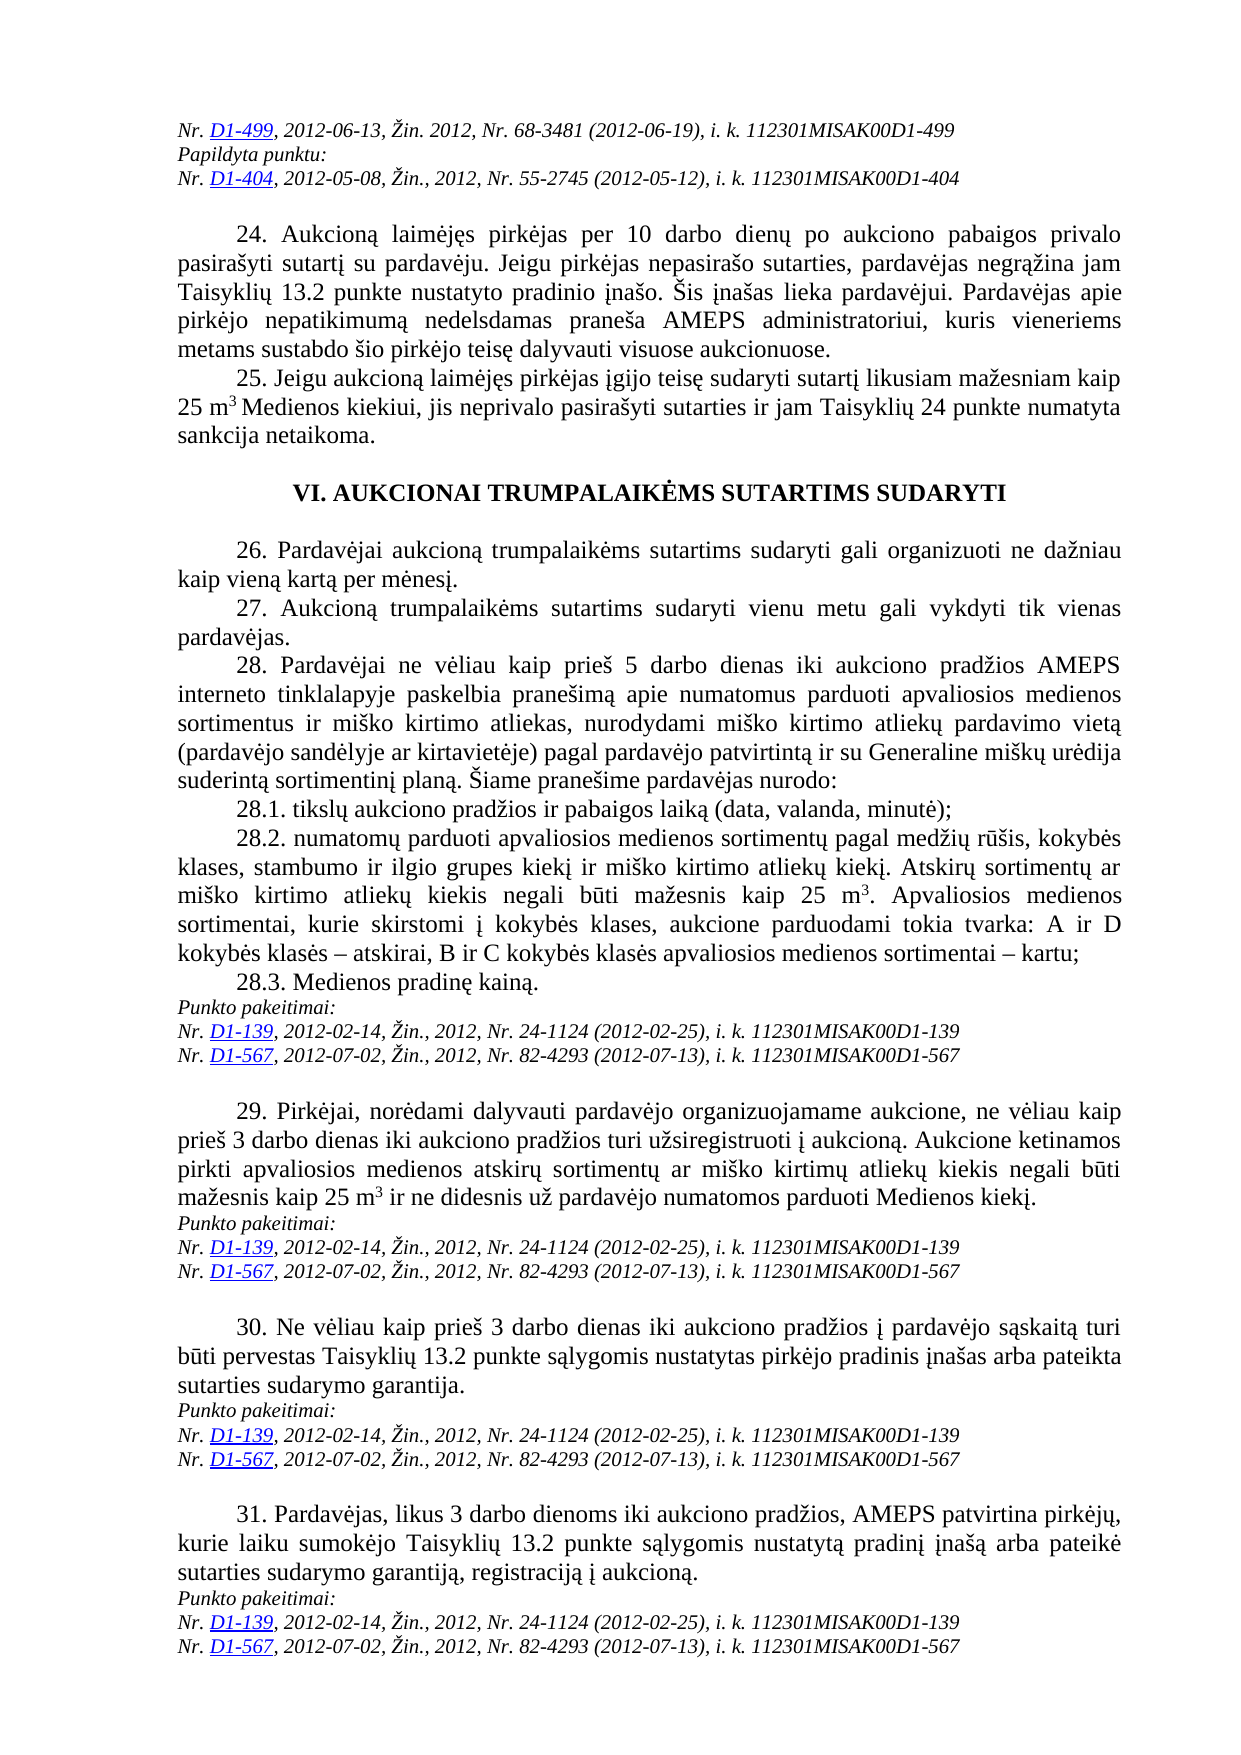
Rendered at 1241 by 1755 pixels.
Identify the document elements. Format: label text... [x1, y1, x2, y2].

text Nr. D1-567, 2012-07-02, Žin., 2012, Nr. 82-4293 (2012-07-13), i. k. 112301MISAK00D1-567 [177, 1447, 1122, 1471]
text Punkto pakeitimai: [177, 1398, 1122, 1422]
text Nr. D1-499, 2012-06-13, Žin. 2012, Nr. 68-3481 (2012-06-19), i. k. 112301MISAK00D1-499 [177, 118, 1122, 142]
text Nr. D1-139, 2012-02-14, Žin., 2012, Nr. 24-1124 (2012-02-25), i. k. 112301MISAK00D1-139 [177, 1019, 1122, 1043]
text Nr. D1-567, 2012-07-02, Žin., 2012, Nr. 82-4293 (2012-07-13), i. k. 112301MISAK00D1-567 [177, 1634, 1122, 1658]
text Punkto pakeitimai: [177, 995, 1122, 1019]
text Punkto pakeitimai: [177, 1586, 1122, 1610]
text Nr. D1-404, 2012-05-08, Žin., 2012, Nr. 55-2745 (2012-05-12), i. k. 112301MISAK00D1-404 [177, 166, 1122, 190]
text 27. Aukcioną trumpalaikėms sutartims sudaryti vienu metu gali vykdyti tik vienas pardavėjas. [177, 593, 1122, 650]
text Nr. D1-139, 2012-02-14, Žin., 2012, Nr. 24-1124 (2012-02-25), i. k. 112301MISAK00D1-139 [177, 1422, 1122, 1447]
text 25. Jeigu aukcioną laimėjęs pirkėjas įgijo teisę sudaryti sutartį likusiam mažesniam kaip 25 m3 Medienos kiekiui, jis neprivalo pasirašyti sutarties ir jam Taisyklių 24 punkte numatyta sankcija netaikoma. [177, 363, 1122, 449]
text 24. Aukcioną laimėjęs pirkėjas per 10 darbo dienų po aukciono pabaigos privalo pasirašyti sutartį su pardavėju. Jeigu pirkėjas nepasirašo sutarties, pardavėjas negrąžina jam Taisyklių 13.2 punkte nustatyto pradinio įnašo. Šis įnašas lieka pardavėjui. Pardavėjas apie pirkėjo nepatikimumą nedelsdamas praneša AMEPS administratoriui, kuris vieneriems metams sustabdo šio pirkėjo teisę dalyvauti visuose aukcionuose. [177, 219, 1122, 363]
text 28. Pardavėjai ne vėliau kaip prieš 5 darbo dienas iki aukciono pradžios AMEPS interneto tinklalapyje paskelbia pranešimą apie numatomus parduoti apvaliosios medienos sortimentus ir miško kirtimo atliekas, nurodydami miško kirtimo atliekų pardavimo vietą (pardavėjo sandėlyje ar kirtavietėje) pagal pardavėjo patvirtintą ir su Generaline miškų urėdija suderintą sortimentinį planą. Šiame pranešime pardavėjas nurodo: [177, 650, 1122, 794]
text 28.3. Medienos pradinę kainą. [177, 967, 1122, 995]
text 31. Pardavėjas, likus 3 darbo dienoms iki aukciono pradžios, AMEPS patvirtina pirkėjų, kurie laiku sumokėjo Taisyklių 13.2 punkte sąlygomis nustatytą pradinį įnašą arba pateikė sutarties sudarymo garantiją, registraciją į aukcioną. [177, 1499, 1122, 1586]
text 30. Ne vėliau kaip prieš 3 darbo dienas iki aukciono pradžios į pardavėjo sąskaitą turi būti pervestas Taisyklių 13.2 punkte sąlygomis nustatytas pirkėjo pradinis įnašas arba pateikta sutarties sudarymo garantija. [177, 1312, 1122, 1398]
text 28.1. tikslų aukciono pradžios ir pabaigos laiką (data, valanda, minutė); [177, 794, 1122, 823]
text Nr. D1-139, 2012-02-14, Žin., 2012, Nr. 24-1124 (2012-02-25), i. k. 112301MISAK00D1-139 [177, 1610, 1122, 1634]
text Nr. D1-567, 2012-07-02, Žin., 2012, Nr. 82-4293 (2012-07-13), i. k. 112301MISAK00D1-567 [177, 1043, 1122, 1067]
text Nr. D1-139, 2012-02-14, Žin., 2012, Nr. 24-1124 (2012-02-25), i. k. 112301MISAK00D1-139 [177, 1235, 1122, 1259]
text 26. Pardavėjai aukcioną trumpalaikėms sutartims sudaryti gali organizuoti ne dažniau kaip vieną kartą per mėnesį. [177, 535, 1122, 593]
text Punkto pakeitimai: [177, 1211, 1122, 1235]
text Nr. D1-567, 2012-07-02, Žin., 2012, Nr. 82-4293 (2012-07-13), i. k. 112301MISAK00D1-567 [177, 1259, 1122, 1283]
text VI. AUKCIONAI TRUMPALAIKĖMS SUTARTIMS SUDARYTI [177, 478, 1122, 507]
text 28.2. numatomų parduoti apvaliosios medienos sortimentų pagal medžių rūšis, kokybės klases, stambumo ir ilgio grupes kiekį ir miško kirtimo atliekų kiekį. Atskirų sortimentų ar miško kirtimo atliekų kiekis negali būti mažesnis kaip 25 m3. Apvaliosios medienos sortimentai, kurie skirstomi į kokybės klases, aukcione parduodami tokia tvarka: A ir D kokybės klasės – atskirai, B ir C kokybės klasės apvaliosios medienos sortimentai – kartu; [177, 823, 1122, 967]
text Papildyta punktu: [177, 142, 1122, 166]
text 29. Pirkėjai, norėdami dalyvauti pardavėjo organizuojamame aukcione, ne vėliau kaip prieš 3 darbo dienas iki aukciono pradžios turi užsiregistruoti į aukcioną. Aukcione ketinamos pirkti apvaliosios medienos atskirų sortimentų ar miško kirtimų atliekų kiekis negali būti mažesnis kaip 25 m3 ir ne didesnis už pardavėjo numatomos parduoti Medienos kiekį. [177, 1096, 1122, 1211]
